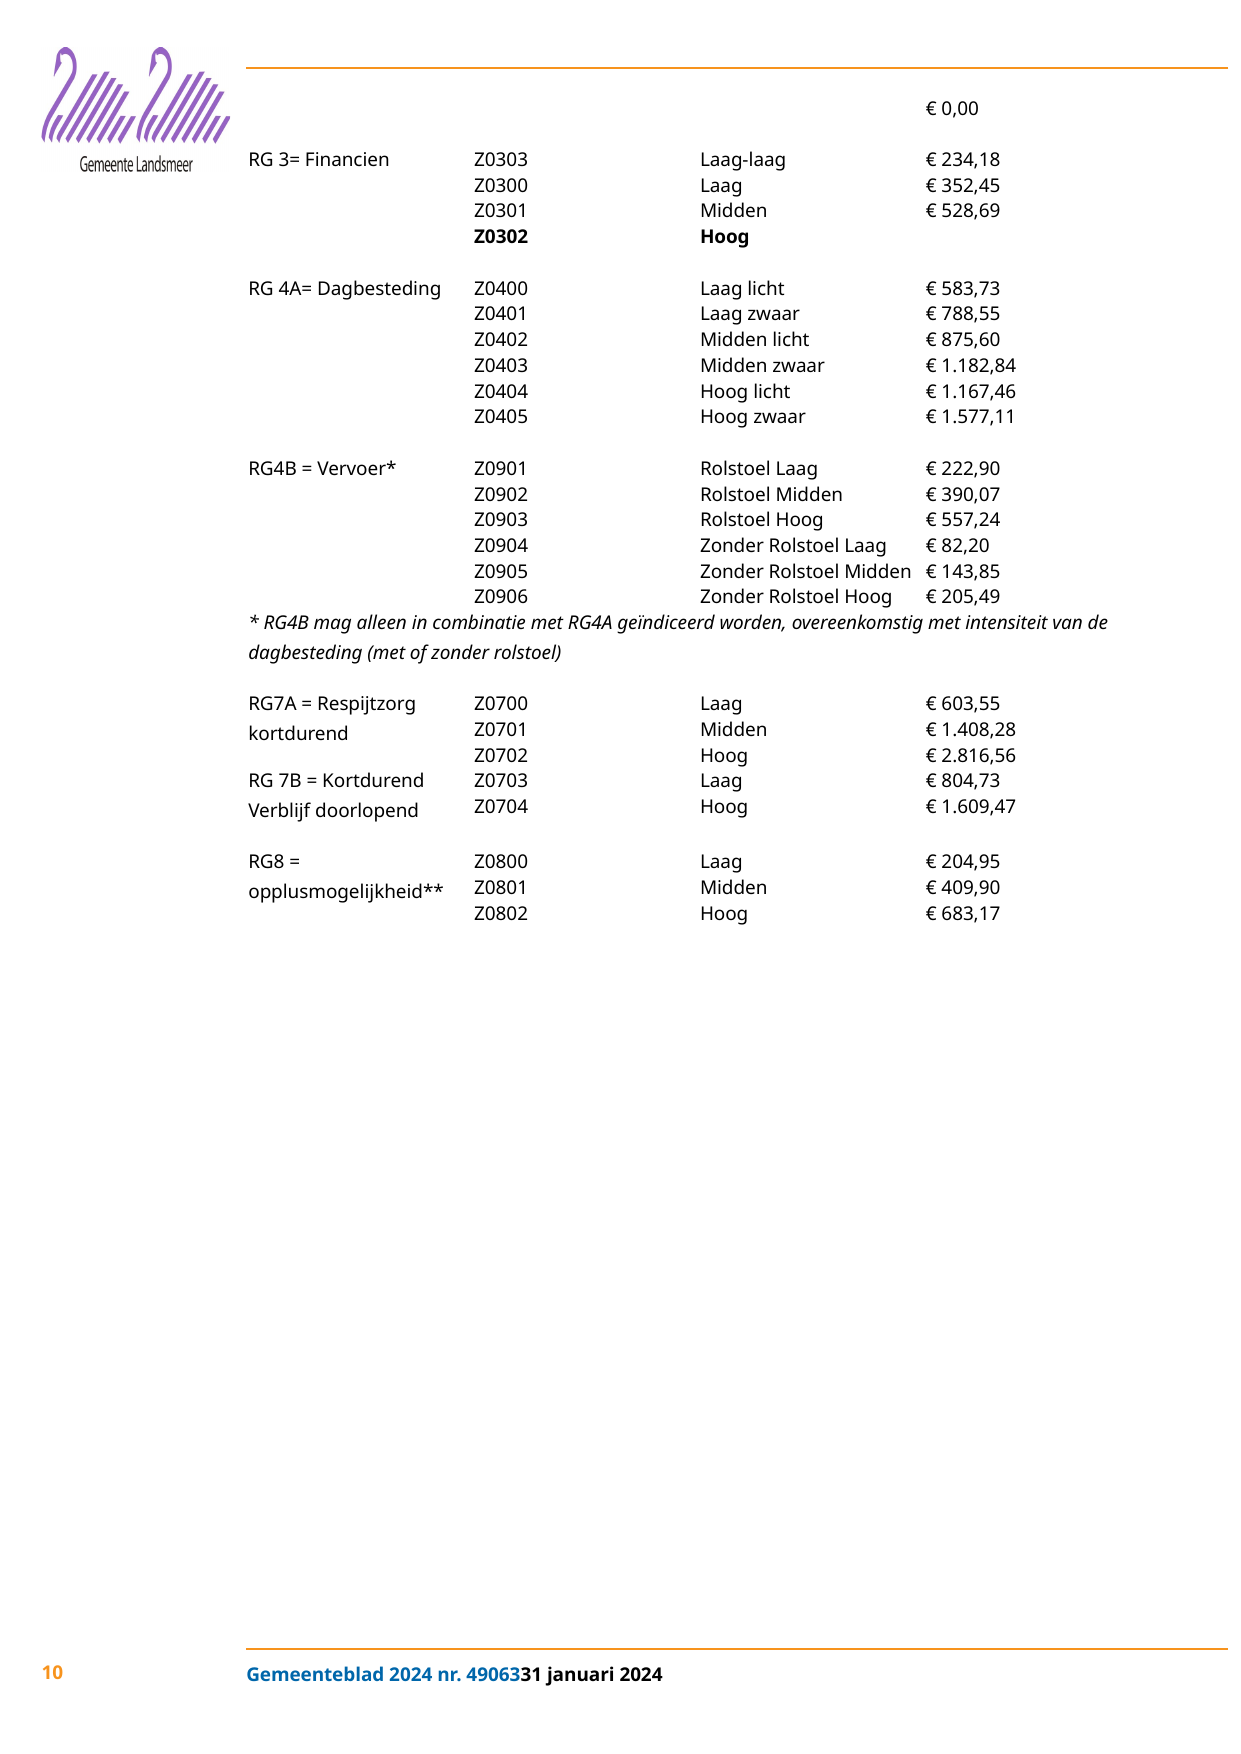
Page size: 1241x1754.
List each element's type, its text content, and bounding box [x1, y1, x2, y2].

table_cell [248, 224, 474, 249]
table_cell € 82,20 [926, 532, 1152, 558]
table_cell Z0704 [474, 793, 700, 823]
table_cell € 528,69 [926, 198, 1152, 223]
table_cell € 222,90 [926, 455, 1152, 481]
table_cell Z0302 [474, 224, 700, 249]
table_cell [474, 429, 700, 455]
table_cell € 352,45 [926, 172, 1152, 198]
table_cell Z0703 [474, 768, 700, 793]
table_cell [248, 95, 474, 121]
table_cell Laag zwaar [700, 301, 926, 326]
table_cell Z0400 [474, 275, 700, 301]
picture [41, 47, 231, 172]
table_cell € 205,49 [926, 584, 1152, 609]
table_cell Midden [700, 716, 926, 742]
table_cell Z0906 [474, 584, 700, 609]
table_cell RG8 = opplusmogelijkheid** [248, 849, 474, 926]
table_cell [700, 665, 926, 690]
table_cell [248, 121, 474, 146]
table_cell € 804,73 [926, 768, 1152, 793]
table_cell € 0,00 [926, 95, 1152, 121]
table_cell [248, 823, 474, 849]
table_cell € 1.167,46 [926, 378, 1152, 403]
table_cell Zonder Rolstoel Laag [700, 532, 926, 558]
table_cell [926, 121, 1152, 146]
table_cell Z0700 [474, 690, 700, 716]
table_cell Laag [700, 849, 926, 874]
table_cell € 788,55 [926, 301, 1152, 326]
table_cell Z0902 [474, 481, 700, 506]
table_cell Z0903 [474, 506, 700, 532]
table_cell € 234,18 [926, 146, 1152, 172]
table_cell € 583,73 [926, 275, 1152, 301]
table_cell [474, 121, 700, 146]
table_cell Z0300 [474, 172, 700, 198]
table_cell [248, 665, 474, 690]
table_cell RG 7B = Kortdurend Verblijf doorlopend [248, 768, 474, 823]
table_cell Z0403 [474, 352, 700, 378]
table_cell Z0303 [474, 146, 700, 172]
table_cell Z0701 [474, 716, 700, 742]
table_cell € 1.609,47 [926, 793, 1152, 823]
table_cell Laag [700, 172, 926, 198]
table_cell Rolstoel Midden [700, 481, 926, 506]
table_cell [700, 121, 926, 146]
table_cell Hoog zwaar [700, 404, 926, 429]
table_cell Rolstoel Hoog [700, 506, 926, 532]
table_cell Z0301 [474, 198, 700, 223]
table_cell Rolstoel Laag [700, 455, 926, 481]
table_cell Z0702 [474, 742, 700, 768]
table_cell Z0401 [474, 301, 700, 326]
table_cell Zonder Rolstoel Midden [700, 558, 926, 584]
table_cell Laag [700, 768, 926, 793]
table_cell € 875,60 [926, 326, 1152, 352]
table_cell € 557,24 [926, 506, 1152, 532]
table_cell Hoog licht [700, 378, 926, 403]
table_cell Z0405 [474, 404, 700, 429]
table_cell [474, 95, 700, 121]
table_cell Laag-laag [700, 146, 926, 172]
table_cell € 1.408,28 [926, 716, 1152, 742]
table_cell [474, 823, 700, 849]
table_cell Z0802 [474, 900, 700, 926]
table_cell RG 3= Financien [248, 146, 474, 223]
table_cell € 390,07 [926, 481, 1152, 506]
table_cell Hoog [700, 742, 926, 768]
table_cell [474, 665, 700, 690]
table_cell [248, 249, 474, 275]
table_cell * RG4B mag alleen in combinatie met RG4A geïndiceerd worden, overeenkomstig met intensiteit van de dagbesteding (met of zonder rolstoel) [248, 609, 1152, 665]
table_cell [926, 224, 1152, 249]
table_cell Midden [700, 198, 926, 223]
table_cell [926, 429, 1152, 455]
table_cell Hoog [700, 793, 926, 823]
table_cell RG 4A= Dagbesteding [248, 275, 474, 429]
table_cell Z0901 [474, 455, 700, 481]
table_cell [474, 249, 700, 275]
table_cell [700, 95, 926, 121]
table_cell Hoog [700, 900, 926, 926]
table_cell Midden licht [700, 326, 926, 352]
table_cell € 603,55 [926, 690, 1152, 716]
table_cell € 409,90 [926, 874, 1152, 900]
table_cell Midden zwaar [700, 352, 926, 378]
table_cell Z0800 [474, 849, 700, 874]
table_cell € 1.182,84 [926, 352, 1152, 378]
table_cell Zonder Rolstoel Hoog [700, 584, 926, 609]
table_cell Z0404 [474, 378, 700, 403]
table_cell [926, 823, 1152, 849]
table_cell RG4B = Vervoer* [248, 455, 474, 609]
table_cell € 143,85 [926, 558, 1152, 584]
table_cell Hoog [700, 224, 926, 249]
table_cell [700, 823, 926, 849]
table_cell Z0801 [474, 874, 700, 900]
table_cell Laag [700, 690, 926, 716]
table_cell [926, 665, 1152, 690]
table_cell RG7A = Respijtzorg kortdurend [248, 690, 474, 768]
table_cell Laag licht [700, 275, 926, 301]
table_cell [248, 429, 474, 455]
table_cell € 683,17 [926, 900, 1152, 926]
table_cell [700, 429, 926, 455]
table_cell € 1.577,11 [926, 404, 1152, 429]
table_cell Z0904 [474, 532, 700, 558]
table_cell Z0402 [474, 326, 700, 352]
table_cell [700, 249, 926, 275]
table_cell [926, 249, 1152, 275]
table_cell € 2.816,56 [926, 742, 1152, 768]
table_cell Z0905 [474, 558, 700, 584]
table_cell € 204,95 [926, 849, 1152, 874]
table_cell Midden [700, 874, 926, 900]
